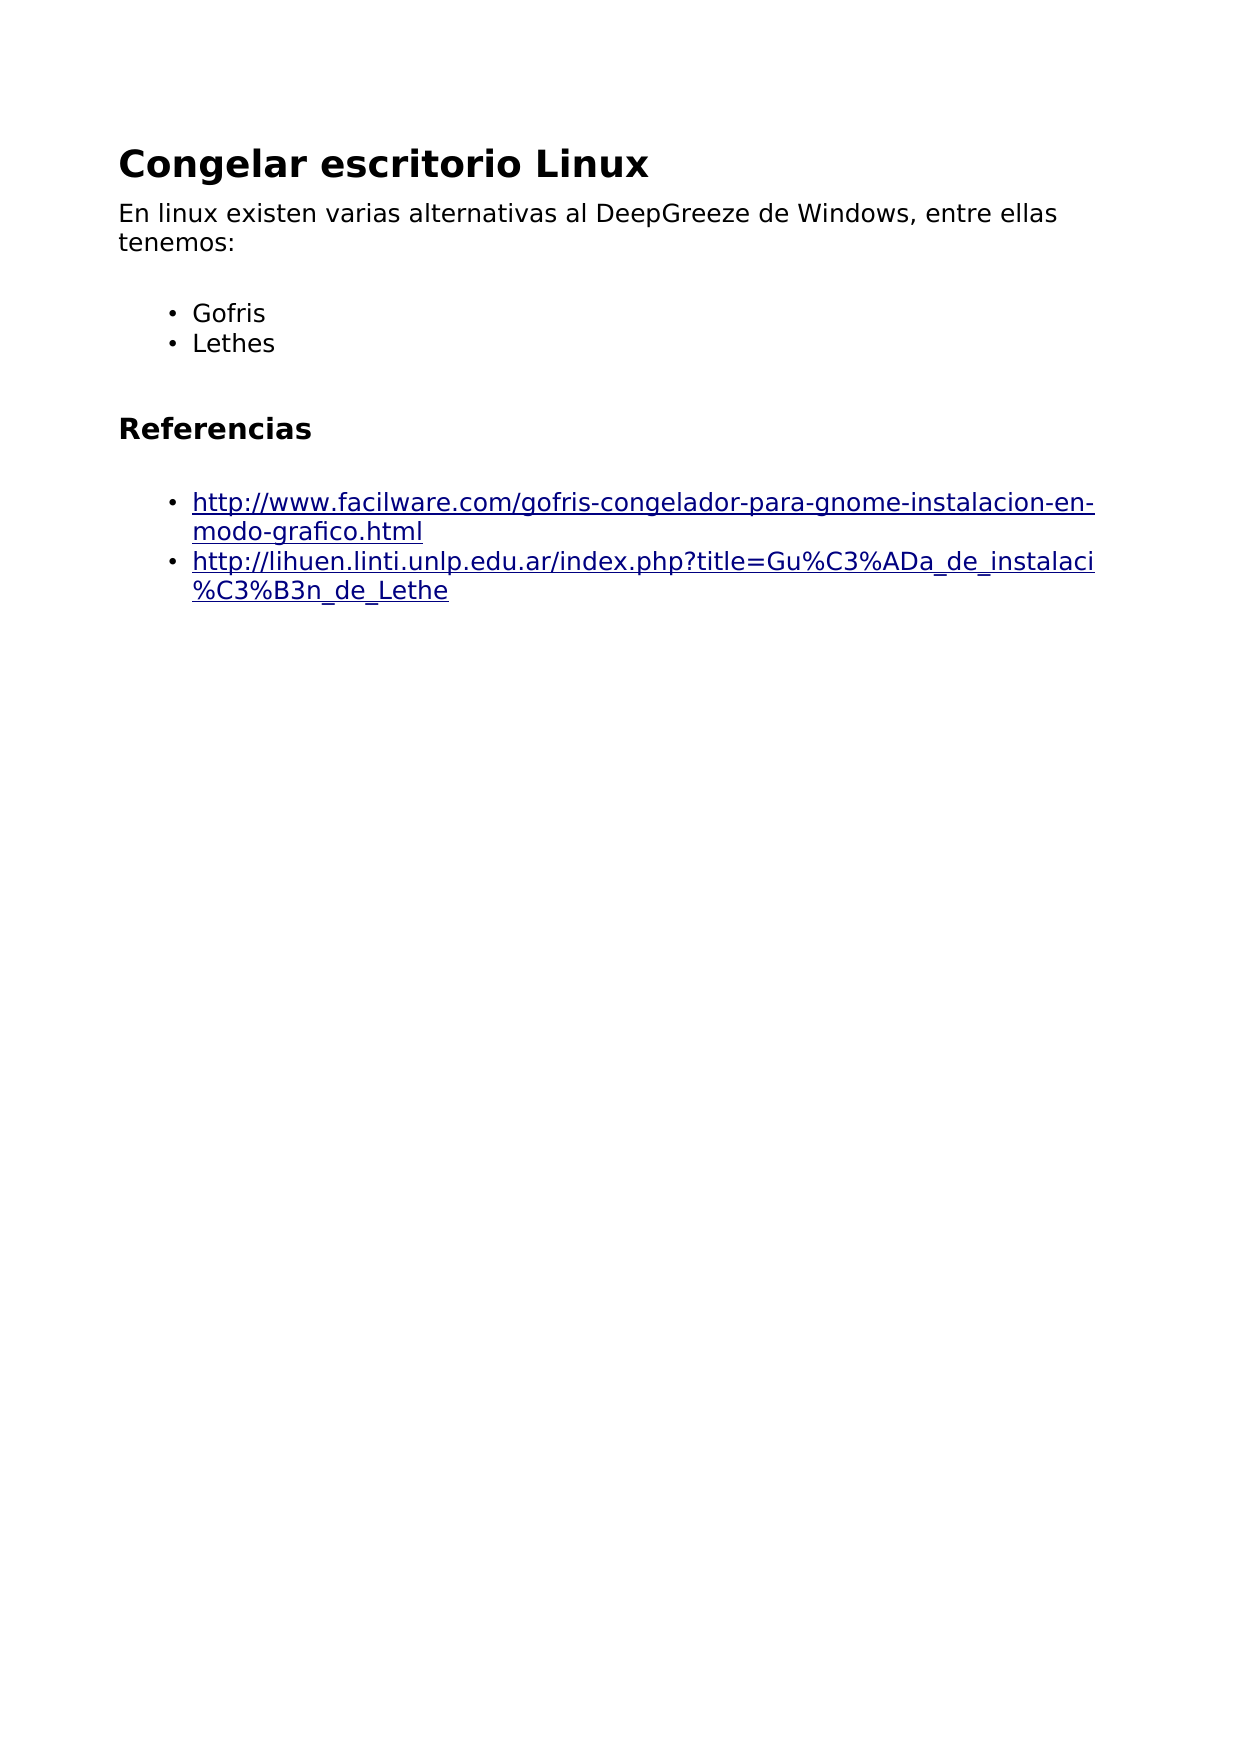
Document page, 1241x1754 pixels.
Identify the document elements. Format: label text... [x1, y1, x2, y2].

text En linux existen varias alternativas al DeepGreeze de Windows, entre ellas tenemos: [118, 199, 1122, 258]
list http://lihuen.linti.unlp.edu.ar/index.php?title=Gu%C3%ADa_de_instalaci%C3%B3n_de_Lethe [177, 547, 1122, 605]
subtitle Congelar escritorio Linux [118, 143, 1122, 187]
list Lethes [177, 329, 1122, 358]
list Gofris [177, 299, 1122, 329]
list http://www.facilware.com/gofris-congelador-para-gnome-instalacion-en-modo-grafico.html [177, 488, 1122, 547]
subtitle Referencias [118, 412, 1122, 446]
